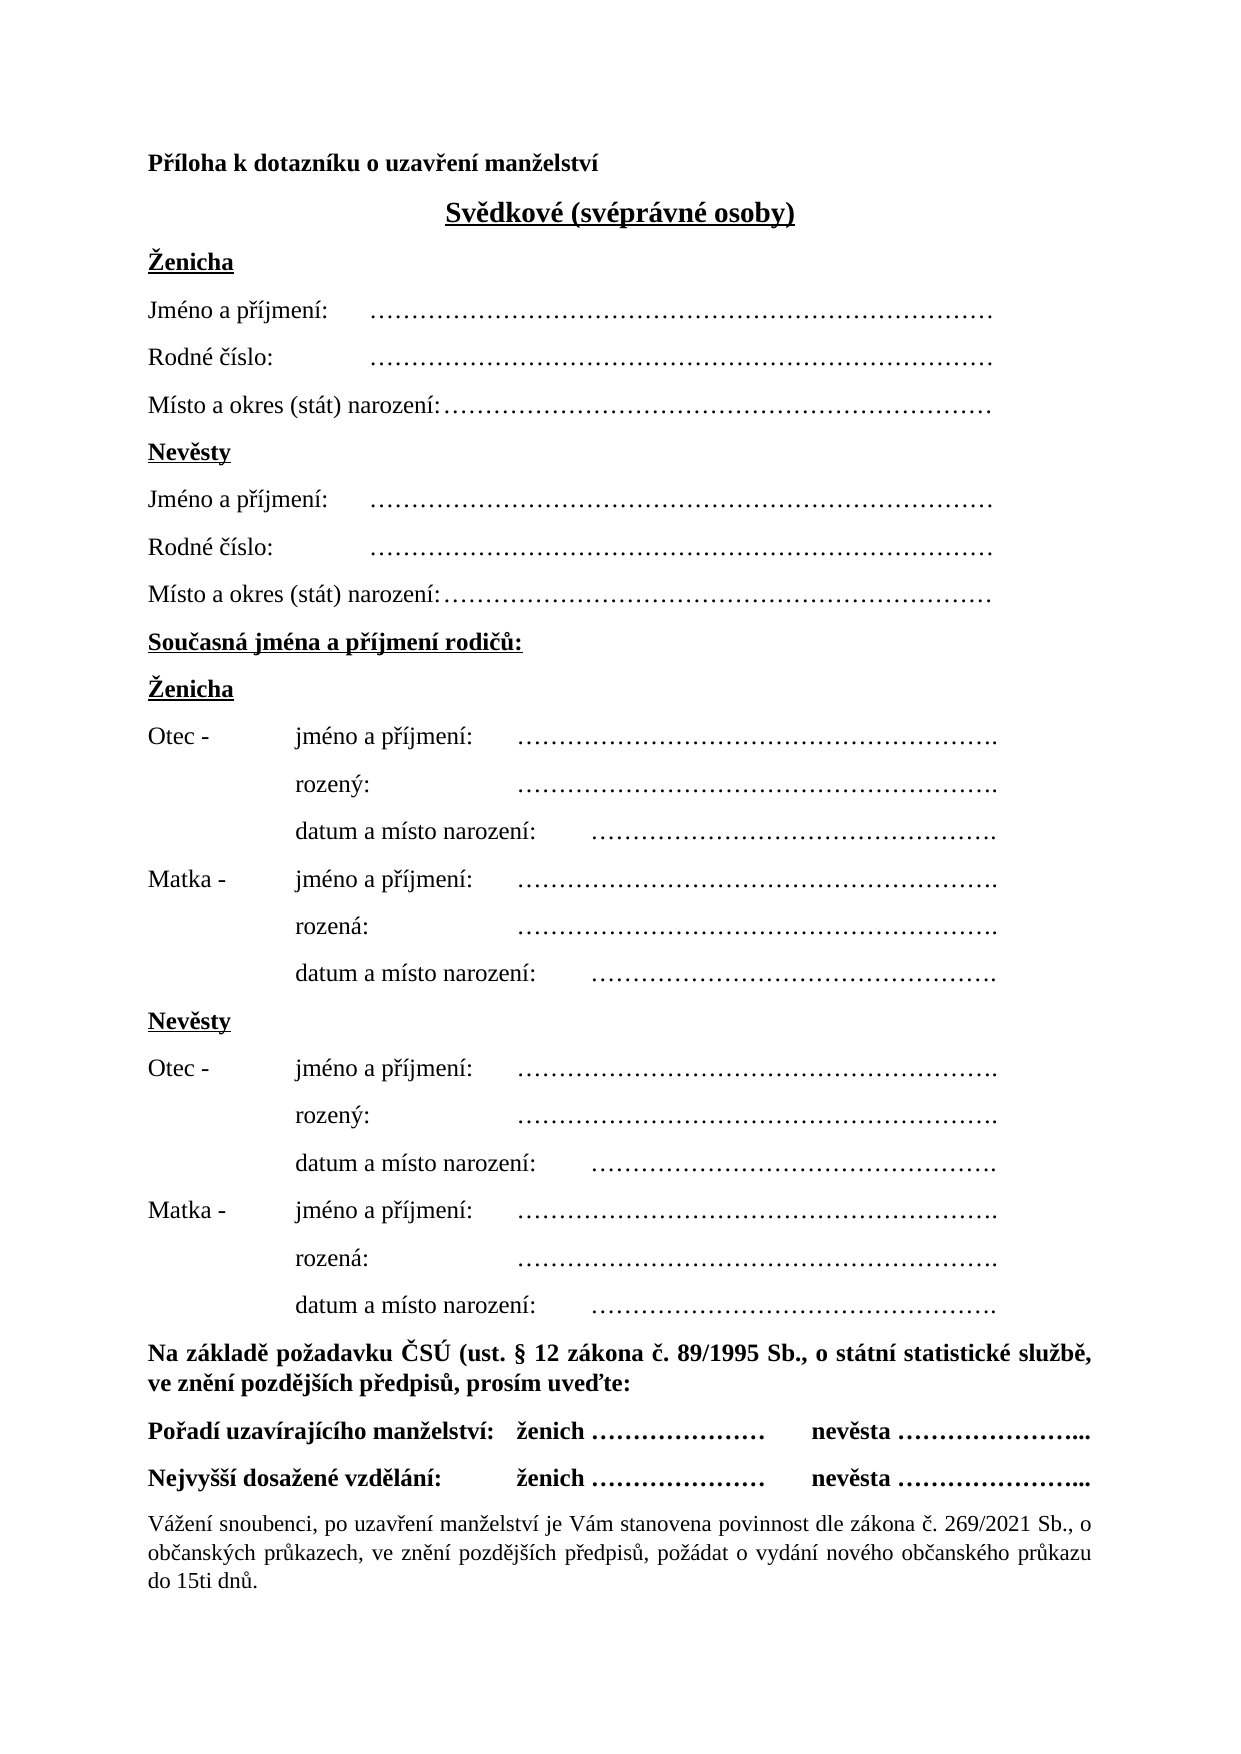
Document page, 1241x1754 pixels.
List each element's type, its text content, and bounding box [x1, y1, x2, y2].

text Místo a okres (stát) narození: ………………………………………………………… [148, 390, 1093, 418]
text rozený: …………………………………………………. [148, 1101, 1093, 1129]
text Otec - jméno a příjmení: …………………………………………………. [148, 721, 1093, 750]
text Současná jména a příjmení rodičů: [148, 627, 1093, 655]
text Místo a okres (stát) narození: ………………………………………………………… [148, 579, 1093, 608]
text Rodné číslo: ………………………………………………………………… [148, 342, 1093, 371]
text Pořadí uzavírajícího manželství: ženich ………………… nevěsta …………………... [148, 1416, 1093, 1444]
text Matka - jméno a příjmení: …………………………………………………. [148, 864, 1093, 892]
text datum a místo narození: …………………………………………. [148, 958, 1093, 987]
text rozená: …………………………………………………. [148, 1243, 1093, 1272]
text datum a místo narození: …………………………………………. [148, 1290, 1093, 1319]
text Ženicha [148, 247, 1093, 276]
text rozená: …………………………………………………. [148, 911, 1093, 940]
text Vážení snoubenci, po uzavření manželství je Vám stanovena povinnost dle zákona č. 269/2021 Sb., o občanských průkazech, ve znění pozdějších předpisů, požádat o vydání nového občanského průkazu do 15ti dnů. [148, 1511, 1093, 1593]
text Ženicha [148, 674, 1093, 703]
text Nevěsty [148, 1006, 1093, 1034]
text Rodné číslo: ………………………………………………………………… [148, 532, 1093, 561]
text Otec - jméno a příjmení: …………………………………………………. [148, 1053, 1093, 1082]
text Jméno a příjmení: ………………………………………………………………… [148, 484, 1093, 513]
text rozený: …………………………………………………. [148, 769, 1093, 798]
text Matka - jméno a příjmení: …………………………………………………. [148, 1195, 1093, 1224]
text Jméno a příjmení: ………………………………………………………………… [148, 295, 1093, 324]
text Nejvyšší dosažené vzdělání: ženich ………………… nevěsta …………………... [148, 1463, 1093, 1492]
text Nevěsty [148, 437, 1093, 466]
text datum a místo narození: …………………………………………. [148, 1148, 1093, 1177]
text Na základě požadavku ČSÚ (ust. § 12 zákona č. 89/1995 Sb., o státní statistické službě, ve znění pozdějších předpisů, prosím uveďte: [148, 1338, 1093, 1397]
text datum a místo narození: …………………………………………. [148, 816, 1093, 845]
text Svědkové (svéprávné osoby) [148, 195, 1093, 228]
text Příloha k dotazníku o uzavření manželství [148, 148, 1093, 176]
